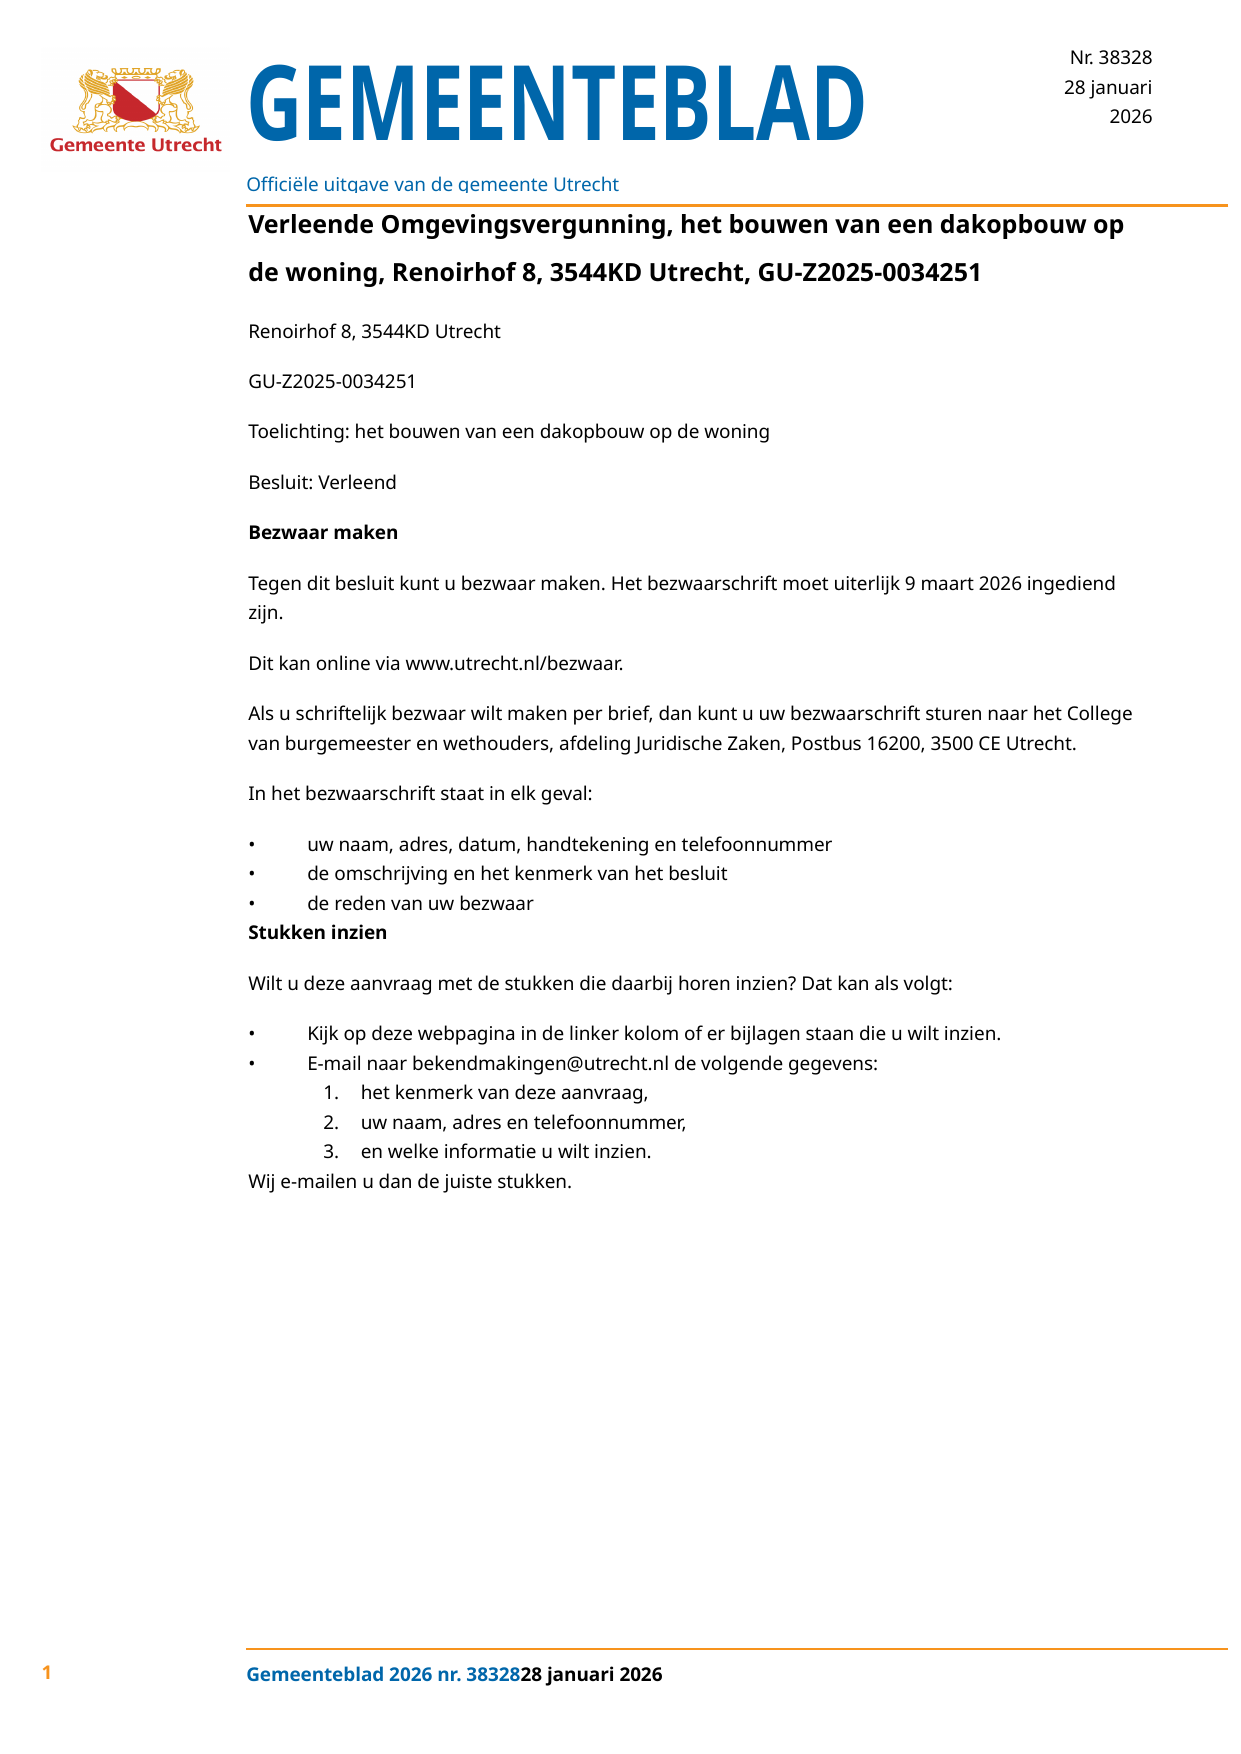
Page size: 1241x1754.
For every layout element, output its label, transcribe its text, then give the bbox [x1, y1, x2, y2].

text Dit kan online via www.utrecht.nl/bezwaar. [248, 650, 1152, 676]
text Bezwaar maken [248, 519, 1152, 545]
list E-mail naar bekendmakingen@utrecht.nl de volgende gegevens: [248, 1050, 1152, 1076]
picture [41, 47, 231, 172]
text Besluit: Verleend [248, 469, 1152, 495]
text Wij e-mailen u dan de juiste stukken. [248, 1168, 1152, 1194]
text Tegen dit besluit kunt u bezwaar maken. Het bezwaarschrift moet uiterlijk 9 maart 2026 ingediend zijn. [248, 570, 1152, 625]
list Kijk op deze webpagina in de linker kolom of er bijlagen staan die u wilt inzien. [248, 1020, 1152, 1046]
list het kenmerk van deze aanvraag, [323, 1079, 1152, 1105]
text Als u schriftelijk bezwaar wilt maken per brief, dan kunt u uw bezwaarschrift sturen naar het College van burgemeester en wethouders, afdeling Juridische Zaken, Postbus 16200, 3500 CE Utrecht. [248, 700, 1152, 756]
text Renoirhof 8, 3544KD Utrecht [248, 318, 1152, 344]
list de reden van uw bezwaar [248, 890, 1152, 916]
text Stukken inzien [248, 919, 1152, 945]
list en welke informatie u wilt inzien. [323, 1139, 1152, 1164]
text In het bezwaarschrift staat in elk geval: [248, 780, 1152, 806]
text Verleende Omgevingsvergunning, het bouwen van een dakopbouw op de woning, Renoirhof 8, 3544KD Utrecht, GU-Z2025-0034251 [248, 207, 1152, 288]
list uw naam, adres en telefoonnummer, [323, 1109, 1152, 1135]
text Toelichting: het bouwen van een dakopbouw op de woning [248, 419, 1152, 444]
text GU-Z2025-0034251 [248, 368, 1152, 394]
list uw naam, adres, datum, handtekening en telefoonnummer [248, 831, 1152, 857]
text Wilt u deze aanvraag met de stukken die daarbij horen inzien? Dat kan als volgt: [248, 970, 1152, 996]
list de omschrijving en het kenmerk van het besluit [248, 860, 1152, 886]
